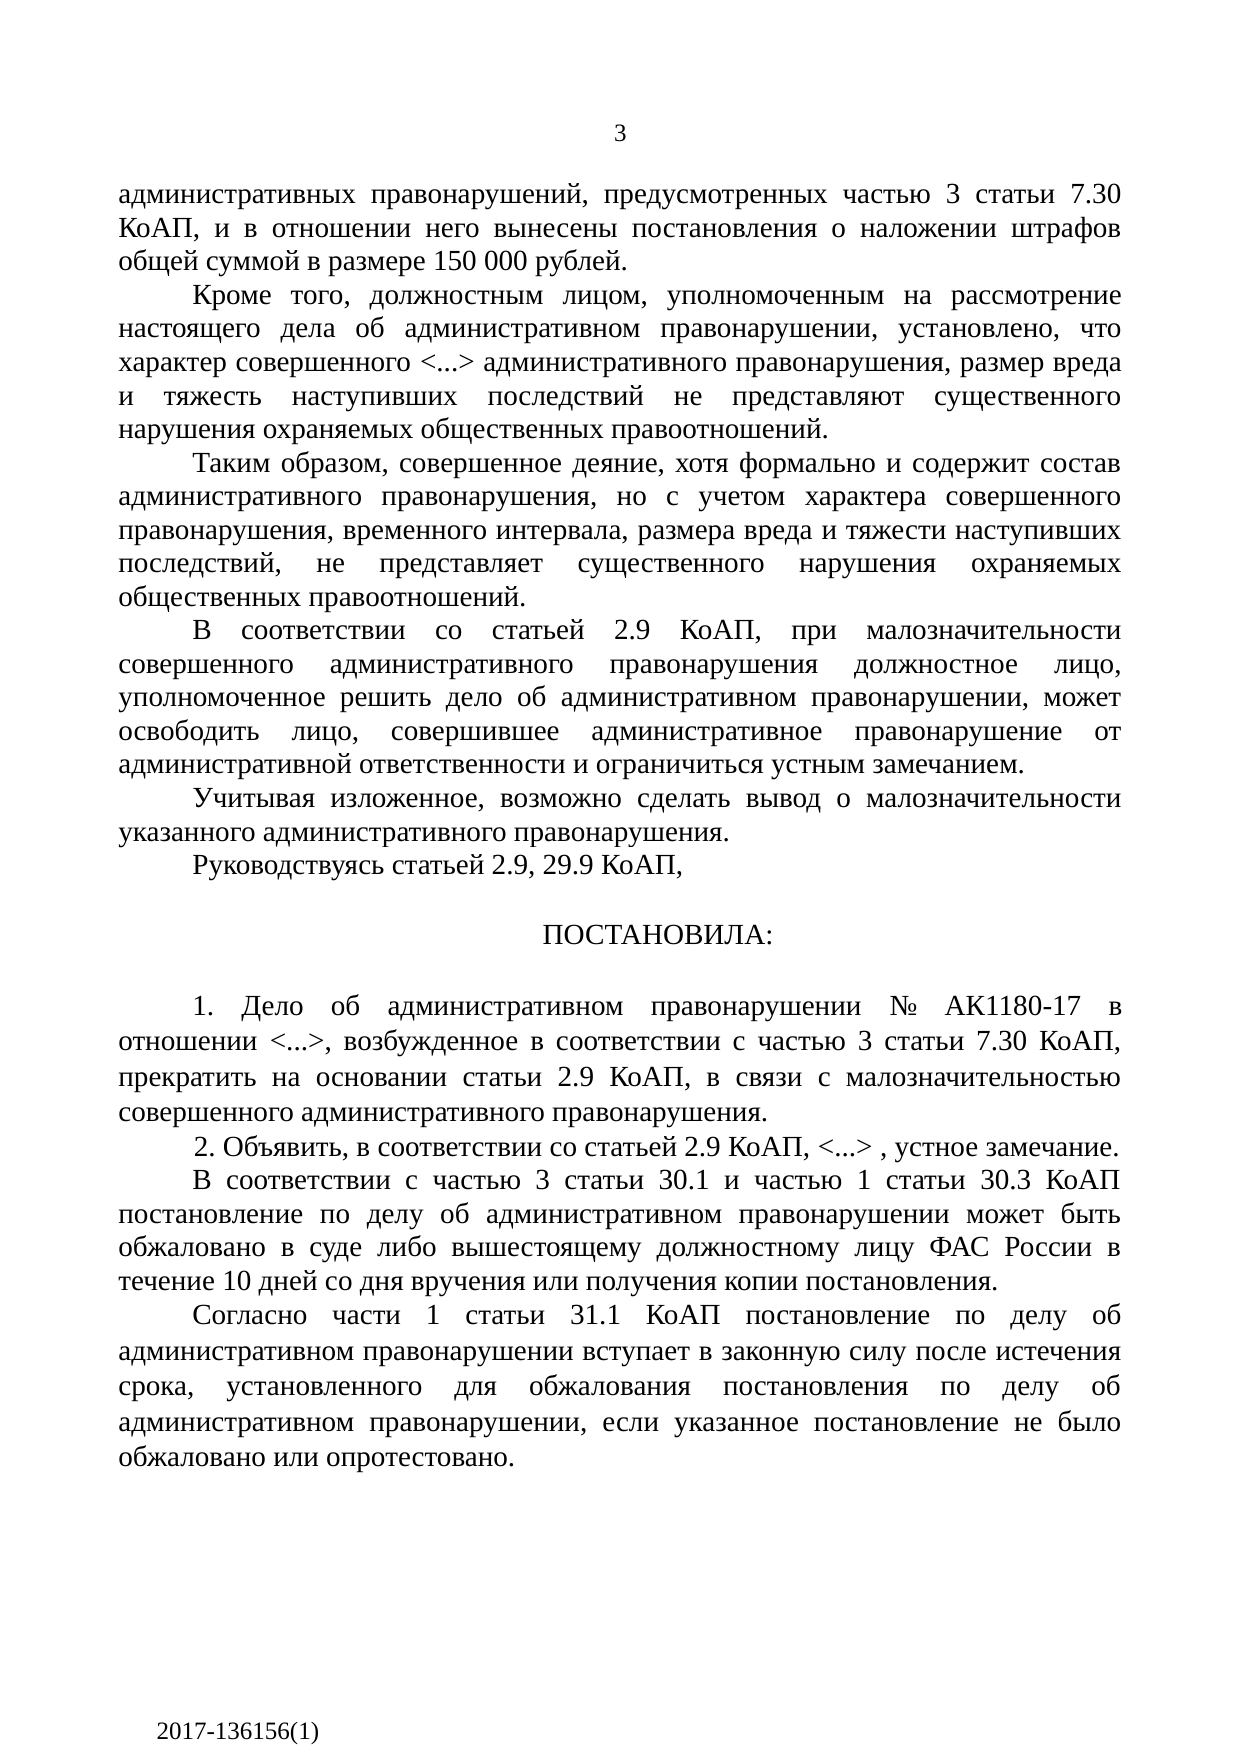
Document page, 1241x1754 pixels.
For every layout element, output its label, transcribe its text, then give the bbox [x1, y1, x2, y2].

text Учитывая изложенное, возможно сделать вывод о малозначительности указанного административного правонарушения. [118, 780, 1122, 847]
text Руководствуясь статьей 2.9, 29.9 КоАП, [118, 847, 1122, 881]
text В соответствии со статьей 2.9 КоАП, при малозначительности совершенного административного правонарушения должностное лицо, уполномоченное решить дело об административном правонарушении, может освободить лицо, совершившее административное правонарушение от административной ответственности и ограничиться устным замечанием. [118, 612, 1122, 780]
text Таким образом, совершенное деяние, хотя формально и содержит состав административного правонарушения, но с учетом характера совершенного правонарушения, временного интервала, размера вреда и тяжести наступивших последствий, не представляет существенного нарушения охраняемых общественных правоотношений. [118, 445, 1122, 612]
text В соответствии с частью 3 статьи 30.1 и частью 1 статьи 30.3 КоАП постановление по делу об административном правонарушении может быть обжаловано в суде либо вышестоящему должностному лицу ФАС России в течение 10 дней со дня вручения или получения копии постановления. [118, 1162, 1122, 1296]
text ПОСТАНОВИЛА: [118, 916, 1122, 952]
text Кроме того, должностным лицом, уполномоченным на рассмотрение настоящего дела об административном правонарушении, установлено, что характер совершенного <...> административного правонарушения, размер вреда и тяжесть наступивших последствий не представляют существенного нарушения охраняемых общественных правоотношений. [118, 277, 1122, 445]
text 1. Дело об административном правонарушении № АК1180-17 в отношении <...>, возбужденное в соответствии с частью 3 статьи 7.30 КоАП, прекратить на основании статьи 2.9 КоАП, в связи с малозначительностью совершенного административного правонарушения. [118, 987, 1122, 1129]
text административных правонарушений, предусмотренных частью 3 статьи 7.30 КоАП, и в отношении него вынесены постановления о наложении штрафов общей суммой в размере 150 000 рублей. [118, 176, 1122, 277]
text Согласно части 1 статьи 31.1 КоАП постановление по делу об административном правонарушении вступает в законную силу после истечения срока, установленного для обжалования постановления по делу об административном правонарушении, если указанное постановление не было обжаловано или опротестовано. [118, 1296, 1122, 1473]
text 2. Объявить, в соответствии со статьей 2.9 КоАП, <...> , устное замечание. [120, 1129, 1122, 1162]
